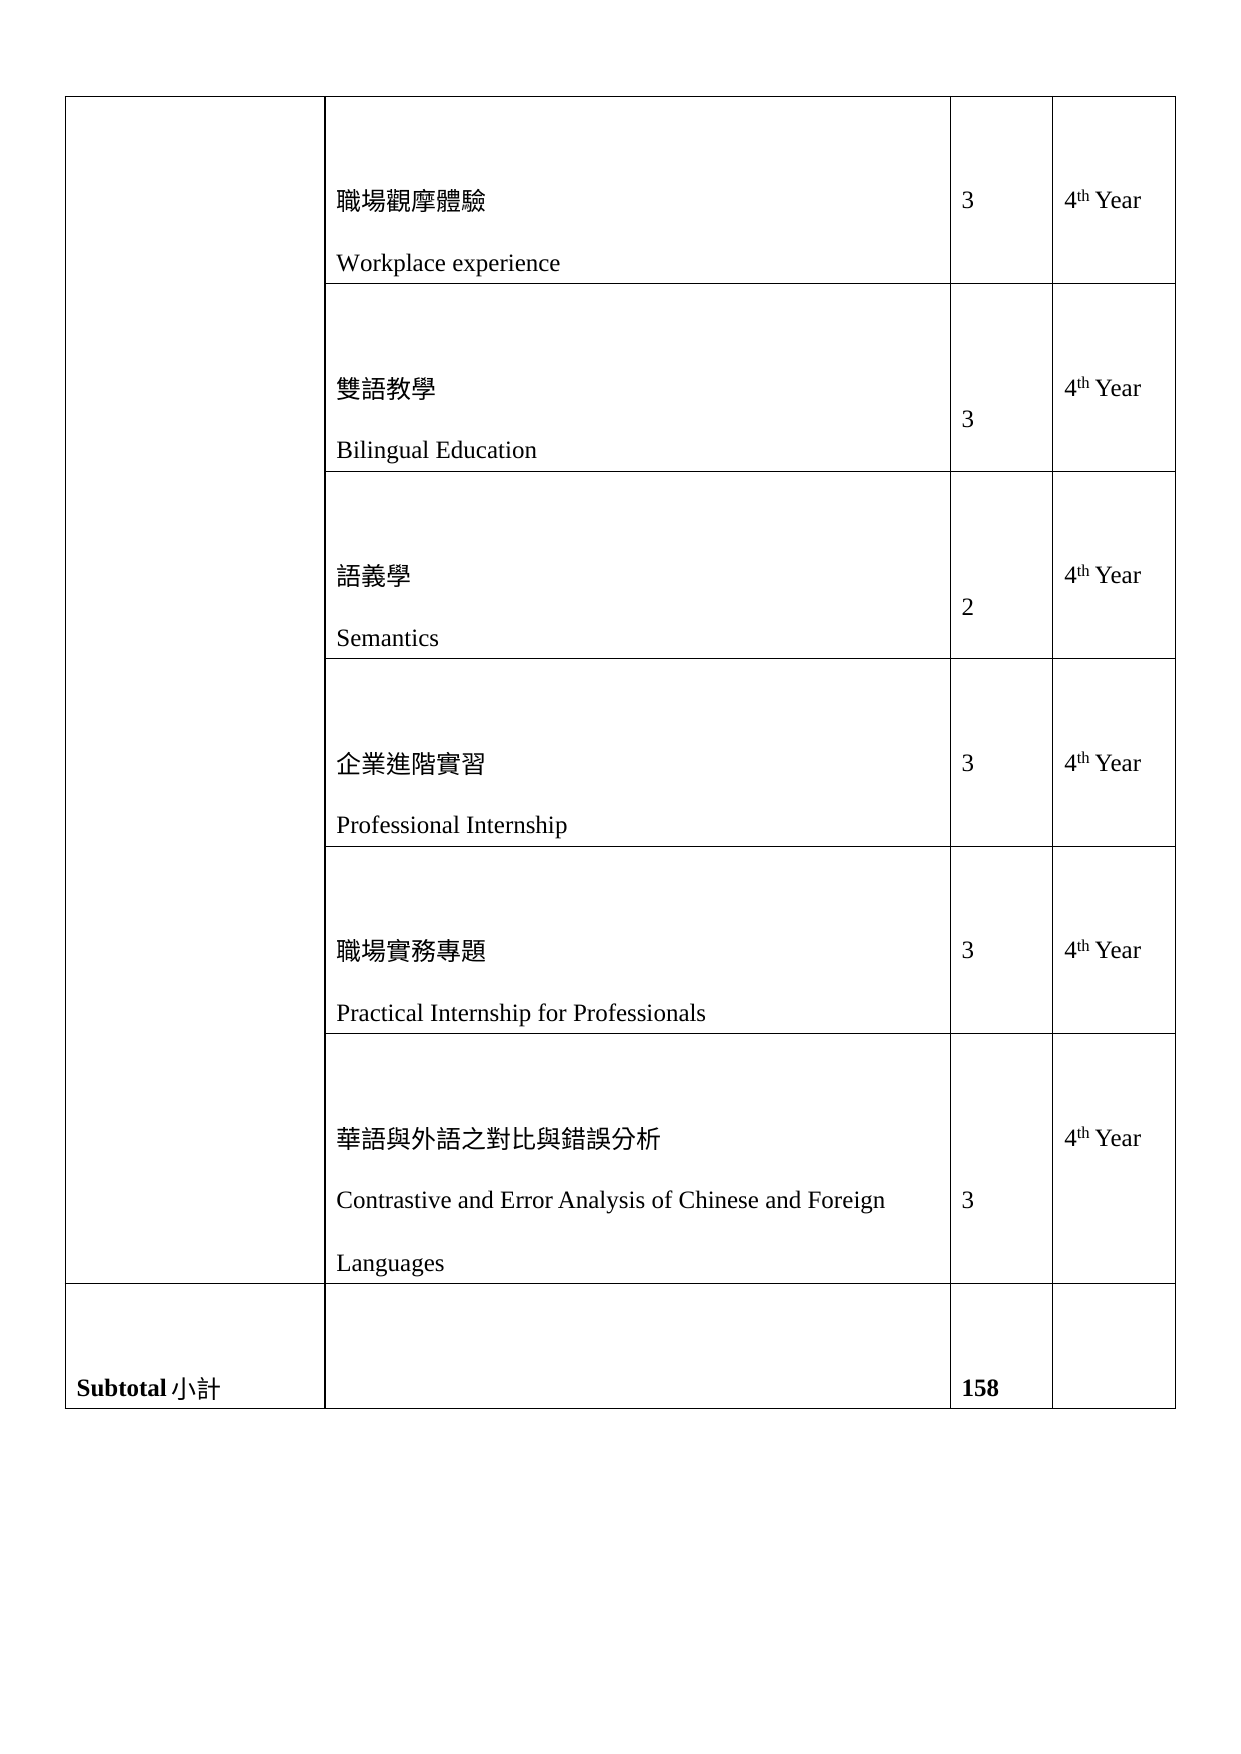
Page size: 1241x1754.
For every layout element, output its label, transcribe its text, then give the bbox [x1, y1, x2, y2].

table_cell 3 [951, 1034, 1052, 1283]
table_cell 3 [951, 659, 1052, 846]
table_cell 職場觀摩體驗 Workplace experience [326, 97, 950, 283]
table_cell 4th Year [1053, 847, 1175, 1033]
table_cell 3 [951, 284, 1052, 471]
table_cell 企業進階實習 Professional Internship [326, 659, 950, 846]
table_cell 4th Year [1053, 1034, 1175, 1283]
table_cell 4th Year [1053, 284, 1175, 471]
table_cell 4th Year [1053, 472, 1175, 658]
table_cell Subtotal小計 [66, 1284, 324, 1408]
table_cell 158 [951, 1284, 1052, 1408]
table_cell 3 [951, 847, 1052, 1033]
table_cell 華語與外語之對比與錯誤分析 Contrastive and Error Analysis of Chinese and Foreign Languages [326, 1034, 950, 1283]
table_cell 4th Year [1053, 659, 1175, 846]
table_cell [66, 97, 324, 1283]
table_cell [1053, 1284, 1175, 1408]
table_cell 語義學 Semantics [326, 472, 950, 658]
table_cell 4th Year [1053, 97, 1175, 283]
table_cell 2 [951, 472, 1052, 658]
table_cell 3 [951, 97, 1052, 283]
table_cell 雙語教學 Bilingual Education [326, 284, 950, 471]
table_cell 職場實務專題 Practical Internship for Professionals [326, 847, 950, 1033]
table_cell [326, 1284, 950, 1408]
